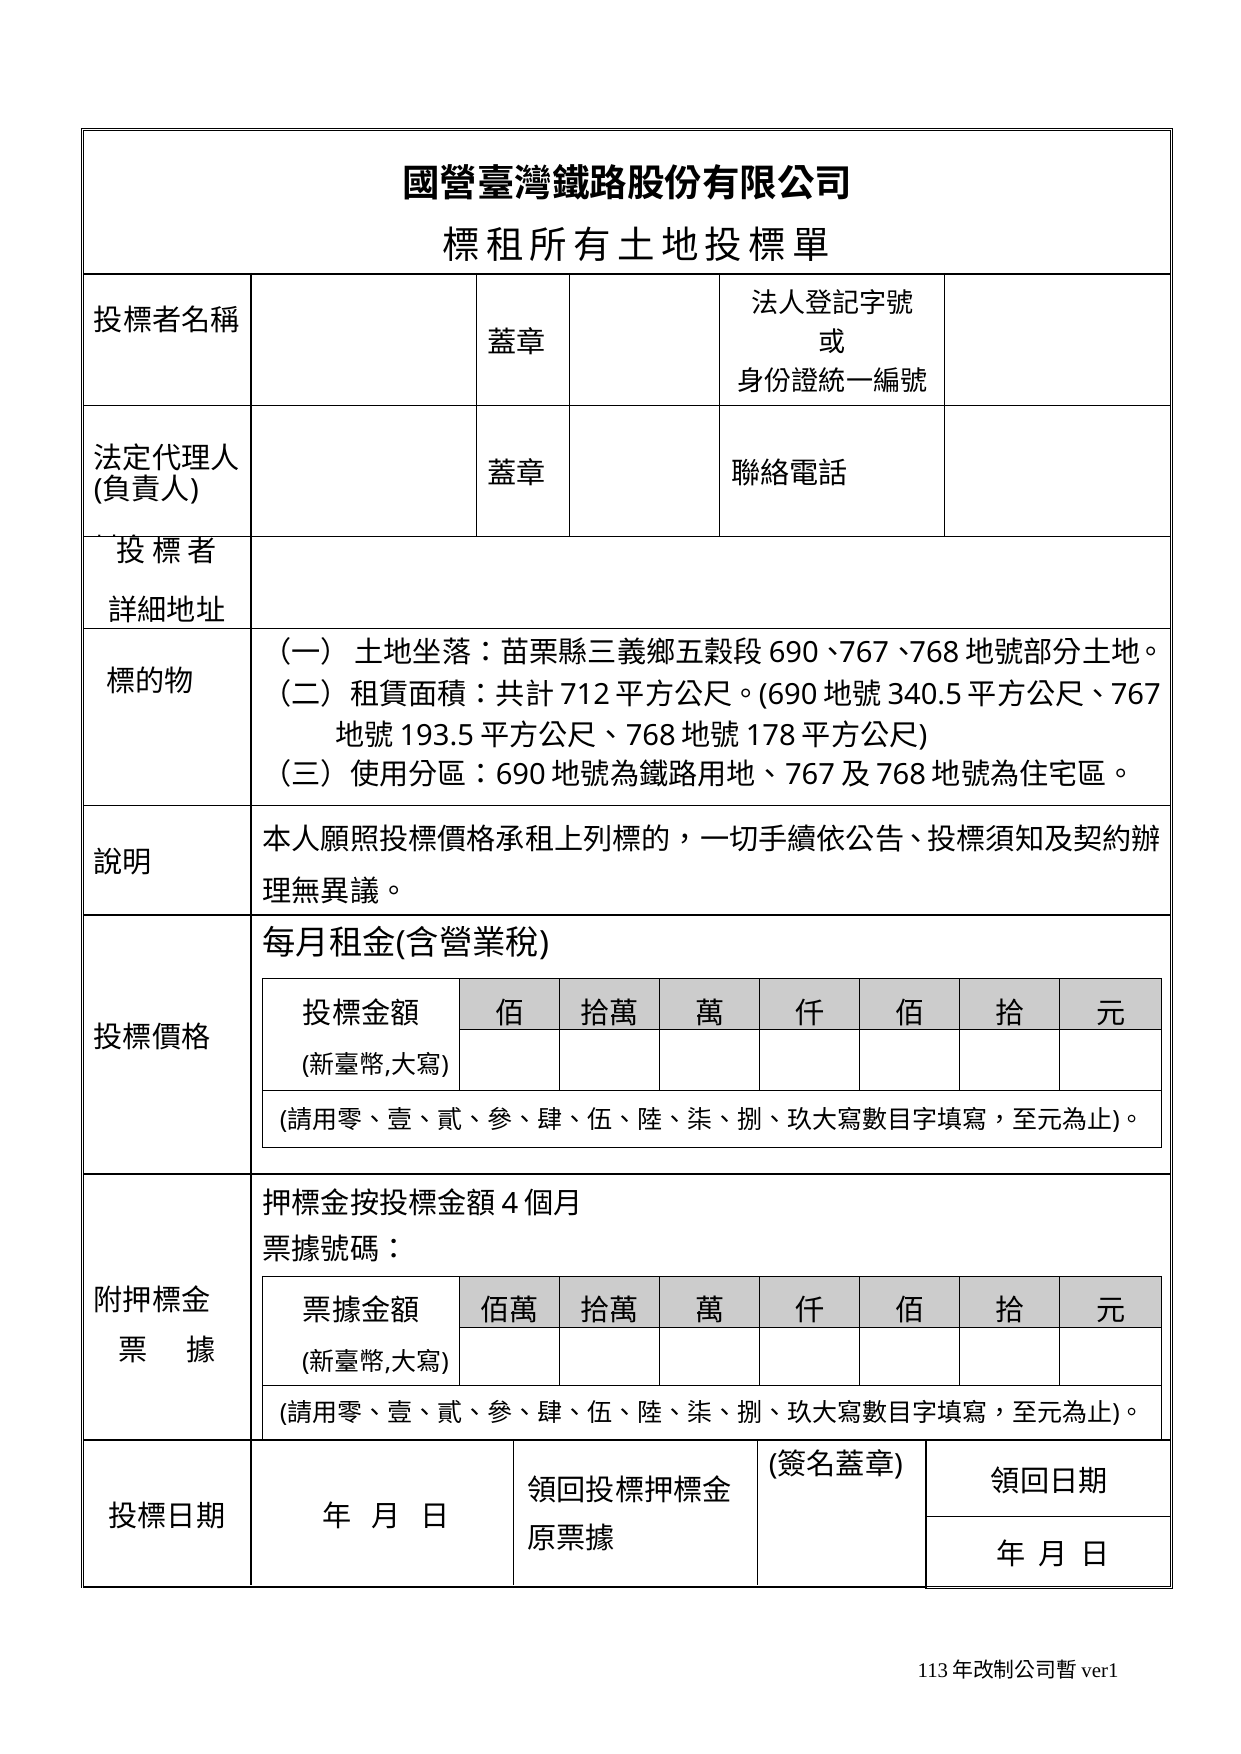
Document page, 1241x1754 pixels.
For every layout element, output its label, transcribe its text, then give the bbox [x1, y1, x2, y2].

table_cell [460, 1030, 559, 1090]
table_cell 附押標金 票 據 [84, 1175, 250, 1439]
table_cell 法定代理人(負責人) 姓名 [84, 406, 250, 536]
table_header 萬 [660, 979, 759, 1029]
table_cell 年 月 日 [251, 1441, 513, 1586]
table_header 仟 [760, 1277, 859, 1327]
table_cell [252, 537, 1170, 628]
table_header 拾 [960, 1277, 1059, 1327]
table_header 元 [1060, 1277, 1161, 1327]
table_cell [960, 1030, 1059, 1090]
table_cell 領回日期 [927, 1441, 1170, 1516]
table_header 拾萬 [560, 1277, 659, 1327]
table_cell [1060, 1030, 1161, 1090]
table_cell 投標者名稱 [84, 275, 250, 404]
table_cell (請用零、壹、貳、參、肆、伍、陸、柒、捌、玖大寫數目字填寫，至元為止)。 [263, 1091, 1161, 1147]
table_cell 標的物 [84, 629, 250, 804]
table_header 仟 [760, 979, 859, 1029]
table_cell [960, 1328, 1059, 1384]
table_header 國營臺灣鐵路股份有限公司 標租所有土地投標單 [84, 131, 1170, 273]
table_header 元 [1060, 979, 1161, 1029]
table_header 佰 [460, 979, 559, 1029]
table_cell [570, 406, 719, 536]
table_cell 法人登記字號 或 身份證統一編號 [720, 275, 944, 404]
table_cell [860, 1328, 959, 1384]
table_cell 投標價格 [84, 916, 250, 1173]
table_cell 蓋章 [477, 406, 569, 536]
table_cell 領回投標押標金 原票據 [514, 1441, 757, 1586]
table_cell [945, 275, 1170, 404]
table_header 拾 [960, 979, 1059, 1029]
table_cell 年 月 日 [927, 1517, 1170, 1586]
table_cell [660, 1328, 759, 1384]
table_cell [760, 1328, 859, 1384]
table_cell 土地坐落：苗栗縣三義鄉五穀段690、767、768地號部分土地。 （二）租賃面積：共計712平方公尺。(690地號340.5平方公尺、767地號193.5平方公尺、768地號178平方公尺) （三）使用分區：690地號為鐵路用地、767及768地號為住宅區。 [252, 629, 1170, 804]
table_cell [252, 275, 476, 404]
table_cell 聯絡電話 [720, 406, 944, 536]
table_cell [252, 406, 476, 536]
table_cell 投 標 者 詳細地址 [84, 537, 250, 628]
table_cell [860, 1030, 959, 1090]
table_cell 押標金按投標金額4個月 票據號碼： [252, 1175, 1170, 1439]
table_cell [1060, 1328, 1161, 1384]
table_header 票據金額 (新臺幣,大寫) [263, 1277, 459, 1384]
table_cell [460, 1328, 559, 1384]
table_header 佰 [860, 1277, 959, 1327]
table_header 拾萬 [560, 979, 659, 1029]
table_cell [570, 275, 719, 404]
table_cell 每月租金(含營業稅) [252, 916, 1170, 1173]
table_cell [760, 1030, 859, 1090]
table_cell 說明 [84, 806, 250, 914]
table_header 投標金額 (新臺幣,大寫) [263, 979, 459, 1090]
table_cell 本人願照投標價格承租上列標的，一切手續依公告、投標須知及契約辦理無異議。 [252, 806, 1170, 914]
table_cell [660, 1030, 759, 1090]
table_cell (請用零、壹、貳、參、肆、伍、陸、柒、捌、玖大寫數目字填寫，至元為止)。 [263, 1386, 1161, 1439]
table_cell [945, 406, 1170, 536]
table_header 佰萬 [460, 1277, 559, 1327]
table_cell 投標日期 [84, 1441, 251, 1586]
table_cell (簽名蓋章) [757, 1441, 925, 1586]
table_cell [560, 1328, 659, 1384]
table_header 萬 [660, 1277, 759, 1327]
table_cell [560, 1030, 659, 1090]
table_cell 蓋章 [477, 275, 569, 404]
table_header 佰 [860, 979, 959, 1029]
